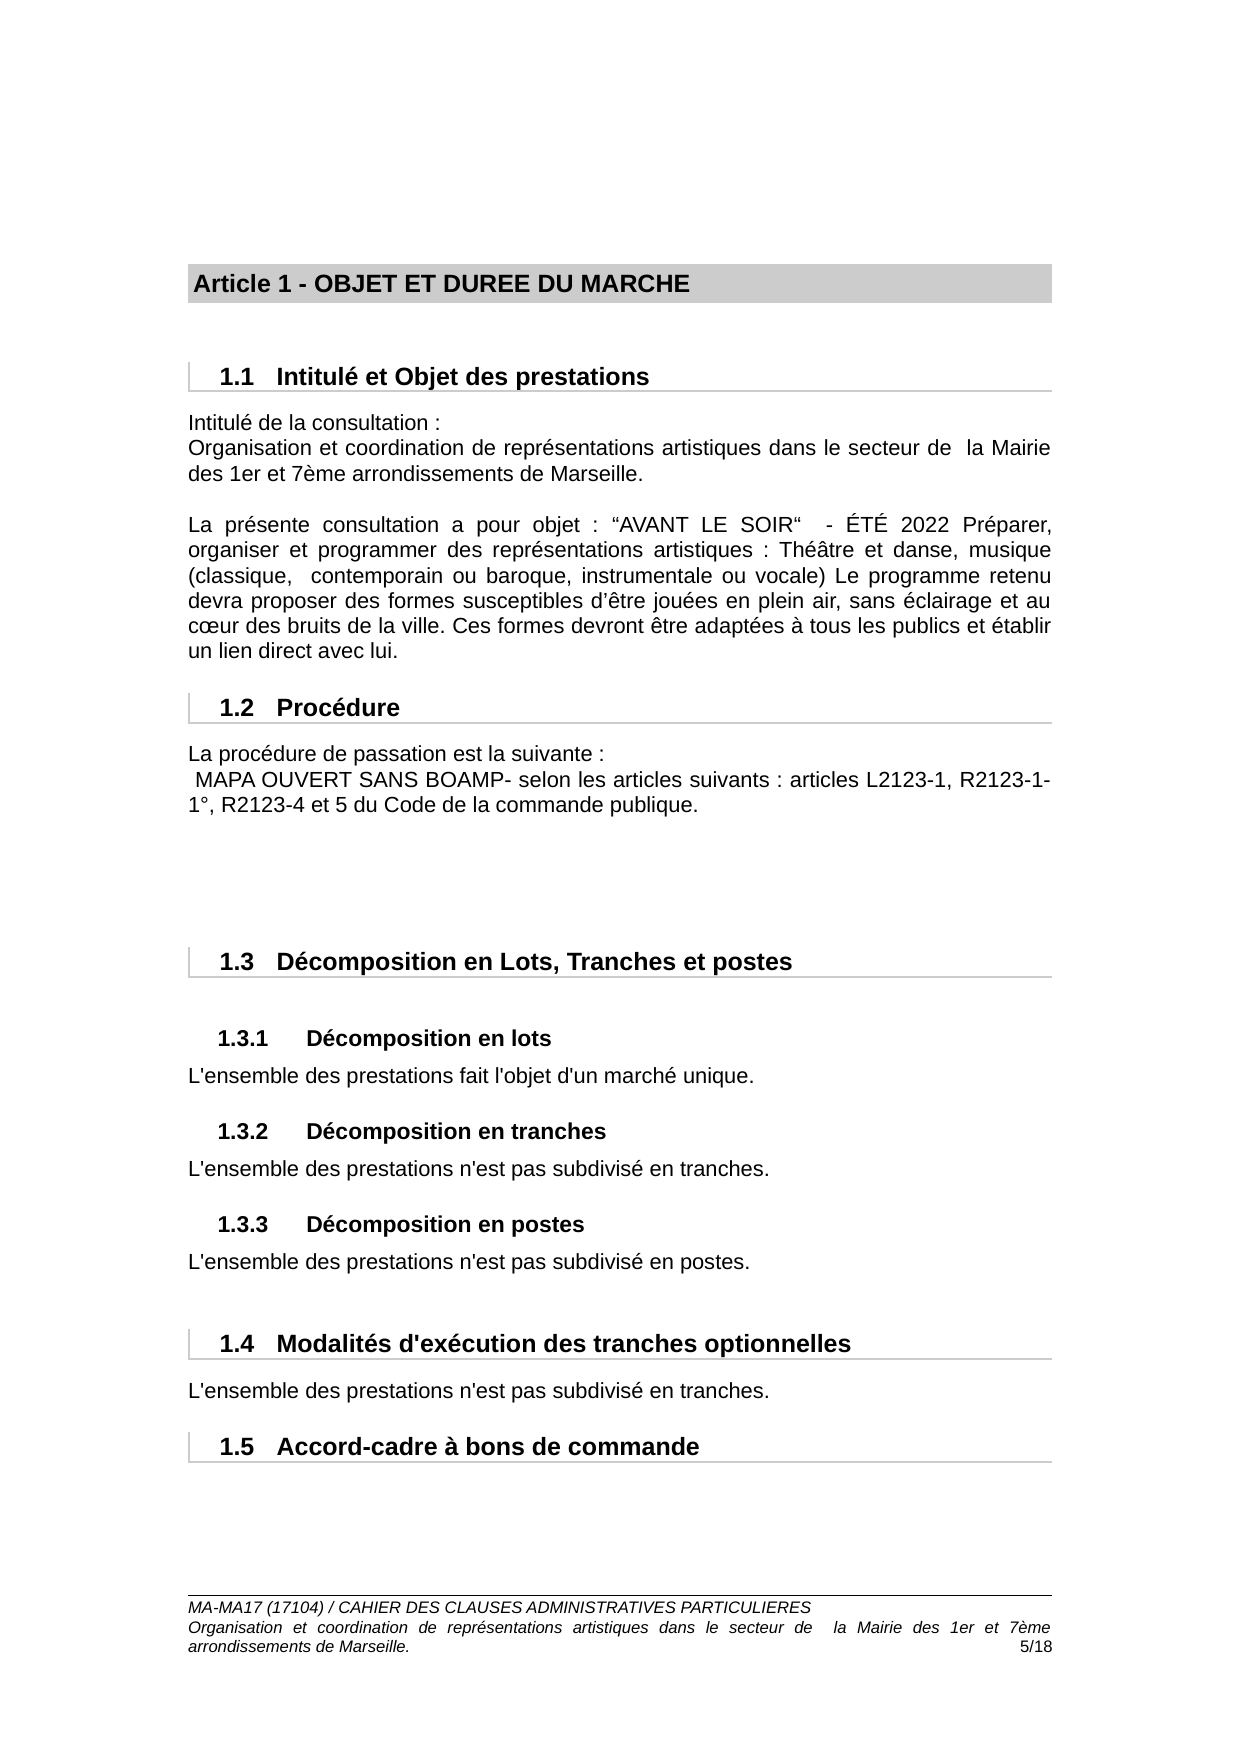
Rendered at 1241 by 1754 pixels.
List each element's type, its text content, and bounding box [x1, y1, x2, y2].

subtitle Décomposition en Lots, Tranches et postes [190, 947, 1052, 976]
subtitle Procédure [190, 693, 1052, 722]
text La procédure de passation est la suivante : [188, 741, 1052, 767]
subtitle Accord-cadre à bons de commande [190, 1432, 1052, 1461]
subtitle Décomposition en tranches [188, 1118, 1052, 1144]
subtitle OBJET ET DUREE DU MARCHE [190, 266, 1050, 300]
subtitle Décomposition en lots [188, 1025, 1052, 1052]
subtitle Intitulé et Objet des prestations [190, 362, 1052, 390]
text La présente consultation a pour objet : “AVANT LE SOIR“ - ÉTÉ 2022 Préparer, organiser et programmer des représentations artistiques : Théâtre et danse, musique (classique, contemporain ou baroque, instrumentale ou vocale) Le programme retenu devra proposer des formes susceptibles d’être jouées en plein air, sans éclairage et au cœur des bruits de la ville. Ces formes devront être adaptées à tous les publics et établir un lien direct avec lui. [188, 511, 1052, 663]
text MAPA OUVERT SANS BOAMP- selon les articles suivants : articles L2123-1, R2123-1-1°, R2123-4 et 5 du Code de la commande publique. [188, 767, 1052, 817]
text L'ensemble des prestations fait l'objet d'un marché unique. [188, 1063, 1052, 1089]
text L'ensemble des prestations n'est pas subdivisé en postes. [188, 1249, 1052, 1274]
text Organisation et coordination de représentations artistiques dans le secteur de la Mairie des 1er et 7ème arrondissements de Marseille. [188, 435, 1052, 486]
text L'ensemble des prestations n'est pas subdivisé en tranches. [188, 1156, 1052, 1181]
subtitle Modalités d'exécution des tranches optionnelles [190, 1329, 1052, 1358]
subtitle Décomposition en postes [188, 1211, 1052, 1237]
text L'ensemble des prestations n'est pas subdivisé en tranches. [188, 1377, 1052, 1403]
text Intitulé de la consultation : [188, 410, 1052, 435]
